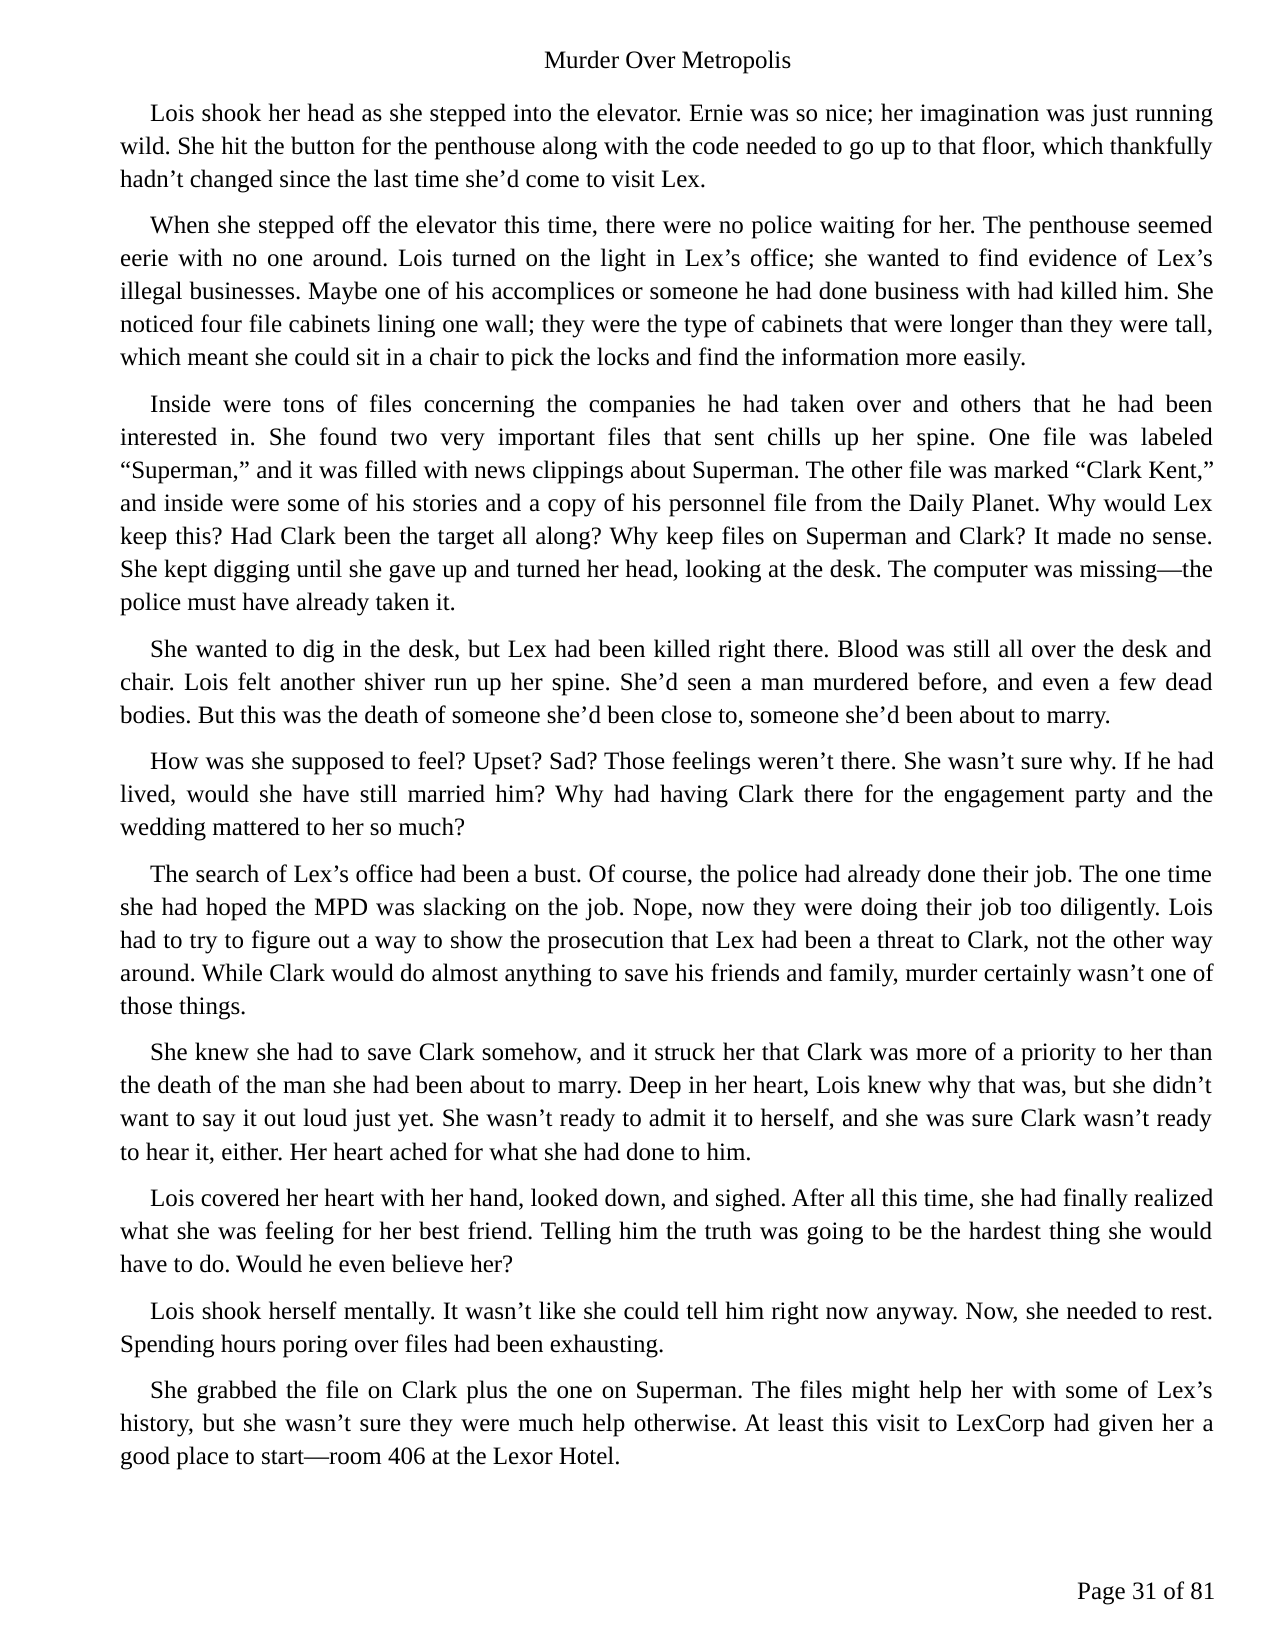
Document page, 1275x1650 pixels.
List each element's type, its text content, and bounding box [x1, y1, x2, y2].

text The search of Lex’s office had been a bust. Of course, the police had already done their job. The one time she had hoped the MPD was slacking on the job. Nope, now they were doing their job too diligently. Lois had to try to figure out a way to show the prosecution that Lex had been a threat to Clark, not the other way around. While Clark would do almost anything to save his friends and family, murder certainly wasn’t one of those things. [120, 859, 1215, 1020]
text When she stepped off the elevator this time, there were no police waiting for her. The penthouse seemed eerie with no one around. Lois turned on the light in Lex’s office; she wanted to find evidence of Lex’s illegal businesses. Maybe one of his accomplices or someone he had done business with had killed him. She noticed four file cabinets lining one wall; they were the type of cabinets that were longer than they were tall, which meant she could sit in a chair to pick the locks and find the information more easily. [120, 210, 1215, 371]
text She grabbed the file on Clark plus the one on Superman. The files might help her with some of Lex’s history, but she wasn’t sure they were much help otherwise. At least this visit to LexCorp had given her a good place to start—room 406 at the Lexor Hotel. [120, 1375, 1215, 1470]
text She wanted to dig in the desk, but Lex had been killed right there. Blood was still all over the desk and chair. Lois felt another shiver run up her spine. She’d seen a man murdered before, and even a few dead bodies. But this was the death of someone she’d been close to, someone she’d been about to marry. [120, 634, 1215, 728]
text She knew she had to save Clark somehow, and it struck her that Clark was more of a priority to her than the death of the man she had been about to marry. Deep in her heart, Lois knew why that was, but she didn’t want to say it out loud just yet. She wasn’t ready to admit it to herself, and she was sure Clark wasn’t ready to hear it, either. Her heart ached for what she had done to him. [120, 1037, 1215, 1165]
text How was she supposed to feel? Upset? Sad? Those feelings weren’t there. She wasn’t sure why. If he had lived, would she have still married him? Why had having Clark there for the engagement party and the wedding mattered to her so much? [120, 746, 1215, 841]
text Lois covered her heart with her hand, looked down, and sighed. After all this time, she had finally realized what she was feeling for her best friend. Telling him the truth was going to be the hardest thing she would have to do. Would he even believe her? [120, 1183, 1215, 1278]
text Lois shook herself mentally. It wasn’t like she could tell him right now anyway. Now, she needed to rest. Spending hours poring over files had been exhausting. [120, 1296, 1215, 1357]
text Inside were tons of files concerning the companies he had taken over and others that he had been interested in. She found two very important files that sent chills up her spine. One file was labeled “Superman,” and it was filled with news clippings about Superman. The other file was marked “Clark Kent,” and inside were some of his stories and a copy of his personnel file from the Daily Planet. Why would Lex keep this? Had Clark been the target all along? Why keep files on Superman and Clark? It made no sense. She kept digging until she gave up and turned her head, looking at the desk. The computer was missing—the police must have already taken it. [120, 389, 1215, 616]
text Lois shook her head as she stepped into the elevator. Ernie was so nice; her imagination was just running wild. She hit the button for the penthouse along with the code needed to go up to that floor, which thankfully hadn’t changed since the last time she’d come to visit Lex. [120, 98, 1215, 192]
